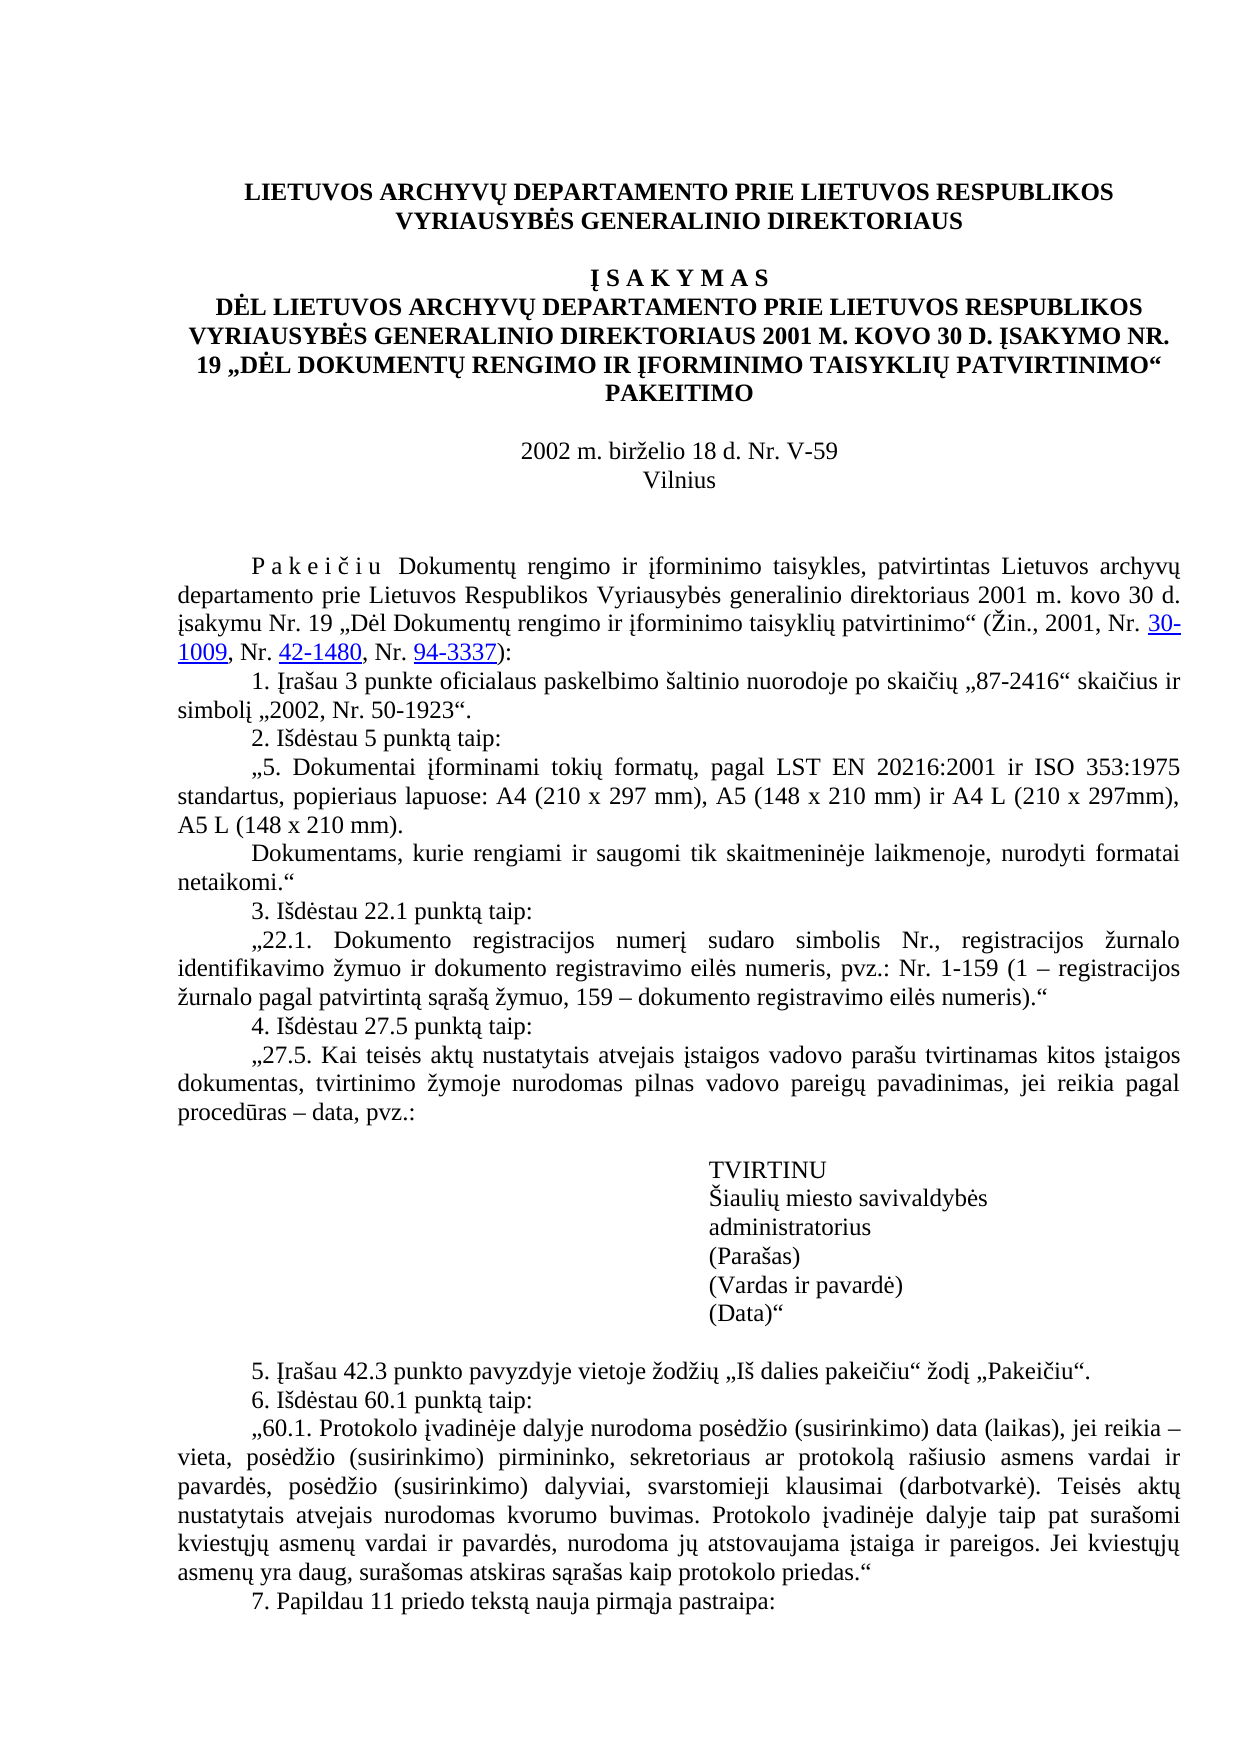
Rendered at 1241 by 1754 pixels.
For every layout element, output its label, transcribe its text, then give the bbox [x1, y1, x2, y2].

text (Vardas ir pavardė) [177, 1270, 1181, 1298]
text 7. Papildau 11 priedo tekstą nauja pirmąja pastraipa: [177, 1586, 1181, 1615]
text 2. Išdėstau 5 punktą taip: [177, 723, 1181, 752]
text 1. Įrašau 3 punkte oficialaus paskelbimo šaltinio nuorodoje po skaičių „87-2416“ skaičius ir simbolį „2002, Nr. 50-1923“. [177, 666, 1181, 723]
text TVIRTINU [177, 1155, 1181, 1183]
text administratorius [177, 1212, 1181, 1241]
text Pakeičiu Dokumentų rengimo ir įforminimo taisykles, patvirtintas Lietuvos archyvų departamento prie Lietuvos Respublikos Vyriausybės generalinio direktoriaus 2001 m. kovo 30 d. įsakymu Nr. 19 „Dėl Dokumentų rengimo ir įforminimo taisyklių patvirtinimo“ (Žin., 2001, Nr. 30-1009, Nr. 42-1480, Nr. 94-3337): [177, 551, 1181, 666]
text 3. Išdėstau 22.1 punktą taip: [177, 896, 1181, 925]
text Šiaulių miesto savivaldybės [177, 1183, 1181, 1212]
text (Data)“ [177, 1298, 1181, 1327]
text „60.1. Protokolo įvadinėje dalyje nurodoma posėdžio (susirinkimo) data (laikas), jei reikia – vieta, posėdžio (susirinkimo) pirmininko, sekretoriaus ar protokolą rašiusio asmens vardai ir pavardės, posėdžio (susirinkimo) dalyviai, svarstomieji klausimai (darbotvarkė). Teisės aktų nustatytais atvejais nurodomas kvorumo buvimas. Protokolo įvadinėje dalyje taip pat surašomi kviestųjų asmenų vardai ir pavardės, nurodoma jų atstovaujama įstaiga ir pareigos. Jei kviestųjų asmenų yra daug, surašomas atskiras sąrašas kaip protokolo priedas.“ [177, 1413, 1181, 1586]
text „27.5. Kai teisės aktų nustatytais atvejais įstaigos vadovo parašu tvirtinamas kitos įstaigos dokumentas, tvirtinimo žymoje nurodomas pilnas vadovo pareigų pavadinimas, jei reikia pagal procedūras – data, pvz.: [177, 1040, 1181, 1126]
text 5. Įrašau 42.3 punkto pavyzdyje vietoje žodžių „Iš dalies pakeičiu“ žodį „Pakeičiu“. [177, 1356, 1181, 1385]
text Į S A K Y M A S [177, 263, 1181, 292]
text 2002 m. birželio 18 d. Nr. V-59 [177, 436, 1181, 465]
text LIETUVOS ARCHYVŲ DEPARTAMENTO PRIE LIETUVOS RESPUBLIKOS VYRIAUSYBĖS GENERALINIO DIREKTORIAUS [177, 177, 1181, 235]
text „22.1. Dokumento registracijos numerį sudaro simbolis Nr., registracijos žurnalo identifikavimo žymuo ir dokumento registravimo eilės numeris, pvz.: Nr. 1-159 (1 – registracijos žurnalo pagal patvirtintą sąrašą žymuo, 159 – dokumento registravimo eilės numeris).“ [177, 925, 1181, 1011]
text Vilnius [177, 465, 1181, 493]
text (Parašas) [177, 1241, 1181, 1270]
text „5. dokumentai įforminami tokių formatų, pagal LST EN 20216:2001 ir ISO 353:1975 standartus, popieriaus lapuose: A4 (210 x 297 mm), A5 (148 x 210 mm) ir A4 L (210 x 297mm), A5 L (148 x 210 mm). [177, 752, 1181, 838]
text 6. Išdėstau 60.1 punktą taip: [177, 1385, 1181, 1413]
text Dokumentams, kurie rengiami ir saugomi tik skaitmeninėje laikmenoje, nurodyti formatai netaikomi.“ [177, 838, 1181, 896]
text 4. Išdėstau 27.5 punktą taip: [177, 1011, 1181, 1040]
text DĖL LIETUVOS ARCHYVŲ DEPARTAMENTO PRIE LIETUVOS RESPUBLIKOS VYRIAUSYBĖS GENERALINIO DIREKTORIAUS 2001 M. KOVO 30 D. ĮSAKYMO NR. 19 „DĖL DOKUMENTŲ RENGIMO IR ĮFORMINIMO TAISYKLIŲ PATVIRTINIMO“ PAKEITIMO [177, 292, 1181, 407]
